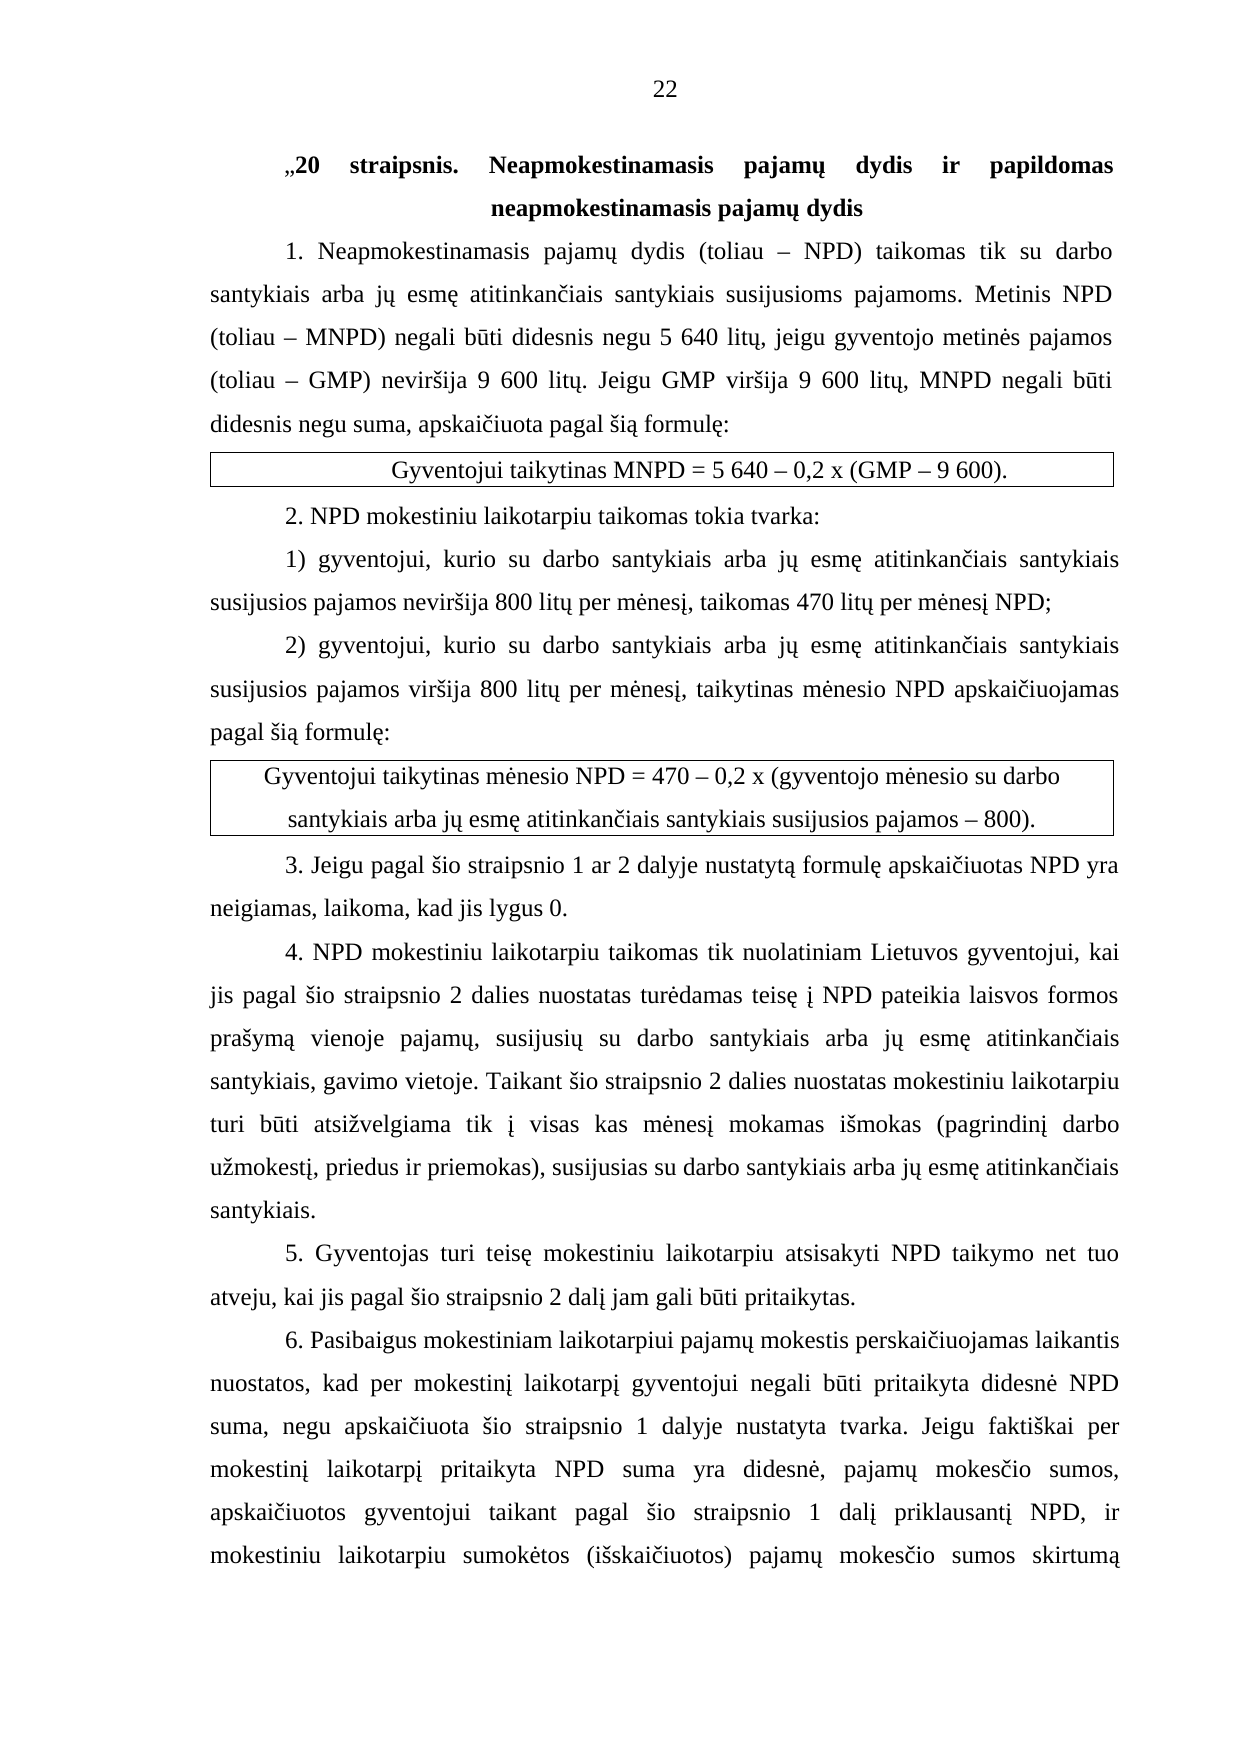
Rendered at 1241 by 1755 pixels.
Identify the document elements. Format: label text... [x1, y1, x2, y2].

text Gyventojui taikytinas MNPD = 5 640 – 0,2 x (GMP – 9 600). [211, 453, 1113, 486]
text 5. Gyventojas turi teisę mokestiniu laikotarpiu atsisakyti NPD taikymo net tuo atveju, kai jis pagal šio straipsnio 2 dalį jam gali būti pritaikytas. [210, 1238, 1120, 1310]
text 1) gyventojui, kurio su darbo santykiais arba jų esmę atitinkančiais santykiais susijusios pajamos neviršija 800 litų per mėnesį, taikomas 470 litų per mėnesį NPD; [210, 544, 1120, 616]
text 4. NPD mokestiniu laikotarpiu taikomas tik nuolatiniam Lietuvos gyventojui, kai jis pagal šio straipsnio 2 dalies nuostatas turėdamas teisę į NPD pateikia laisvos formos prašymą vienoje pajamų, susijusių su darbo santykiais arba jų esmę atitinkančiais santykiais, gavimo vietoje. Taikant šio straipsnio 2 dalies nuostatas mokestiniu laikotarpiu turi būti atsižvelgiama tik į visas kas mėnesį mokamas išmokas (pagrindinį darbo užmokestį, priedus ir priemokas), susijusias su darbo santykiais arba jų esmę atitinkančiais santykiais. [210, 937, 1120, 1224]
text „20 straipsnis. Neapmokestinamasis pajamų dydis ir papildomas neapmokestinamasis pajamų dydis [284, 150, 1114, 222]
text 1. Neapmokestinamasis pajamų dydis (toliau – NPD) taikomas tik su darbo santykiais arba jų esmę atitinkančiais santykiais susijusioms pajamoms. Metinis NPD (toliau – MNPD) negali būti didesnis negu 5 640 litų, jeigu gyventojo metinės pajamos (toliau – GMP) neviršija 9 600 litų. Jeigu GMP viršija 9 600 litų, MNPD negali būti didesnis negu suma, apskaičiuota pagal šią formulę: [210, 236, 1114, 437]
text 2. NPD mokestiniu laikotarpiu taikomas tokia tvarka: [210, 501, 1120, 530]
text 2) gyventojui, kurio su darbo santykiais arba jų esmę atitinkančiais santykiais susijusios pajamos viršija 800 litų per mėnesį, taikytinas mėnesio NPD apskaičiuojamas pagal šią formulę: [210, 631, 1120, 746]
text 3. Jeigu pagal šio straipsnio 1 ar 2 dalyje nustatytą formulę apskaičiuotas NPD yra neigiamas, laikoma, kad jis lygus 0. [210, 850, 1120, 922]
text Gyventojui taikytinas mėnesio NPD = 470 – 0,2 x (gyventojo mėnesio su darbo santykiais arba jų esmę atitinkančiais santykiais susijusios pajamos – 800). [211, 761, 1113, 835]
text 6. Pasibaigus mokestiniam laikotarpiui pajamų mokestis perskaičiuojamas laikantis nuostatos, kad per mokestinį laikotarpį gyventojui negali būti pritaikyta didesnė NPD suma, negu apskaičiuota šio straipsnio 1 dalyje nustatyta tvarka. Jeigu faktiškai per mokestinį laikotarpį pritaikyta NPD suma yra didesnė, pajamų mokesčio sumos, apskaičiuotos gyventojui taikant pagal šio straipsnio 1 dalį priklausantį NPD, ir mokestiniu laikotarpiu sumokėtos (išskaičiuotos) pajamų mokesčio sumos skirtumą [210, 1325, 1120, 1569]
